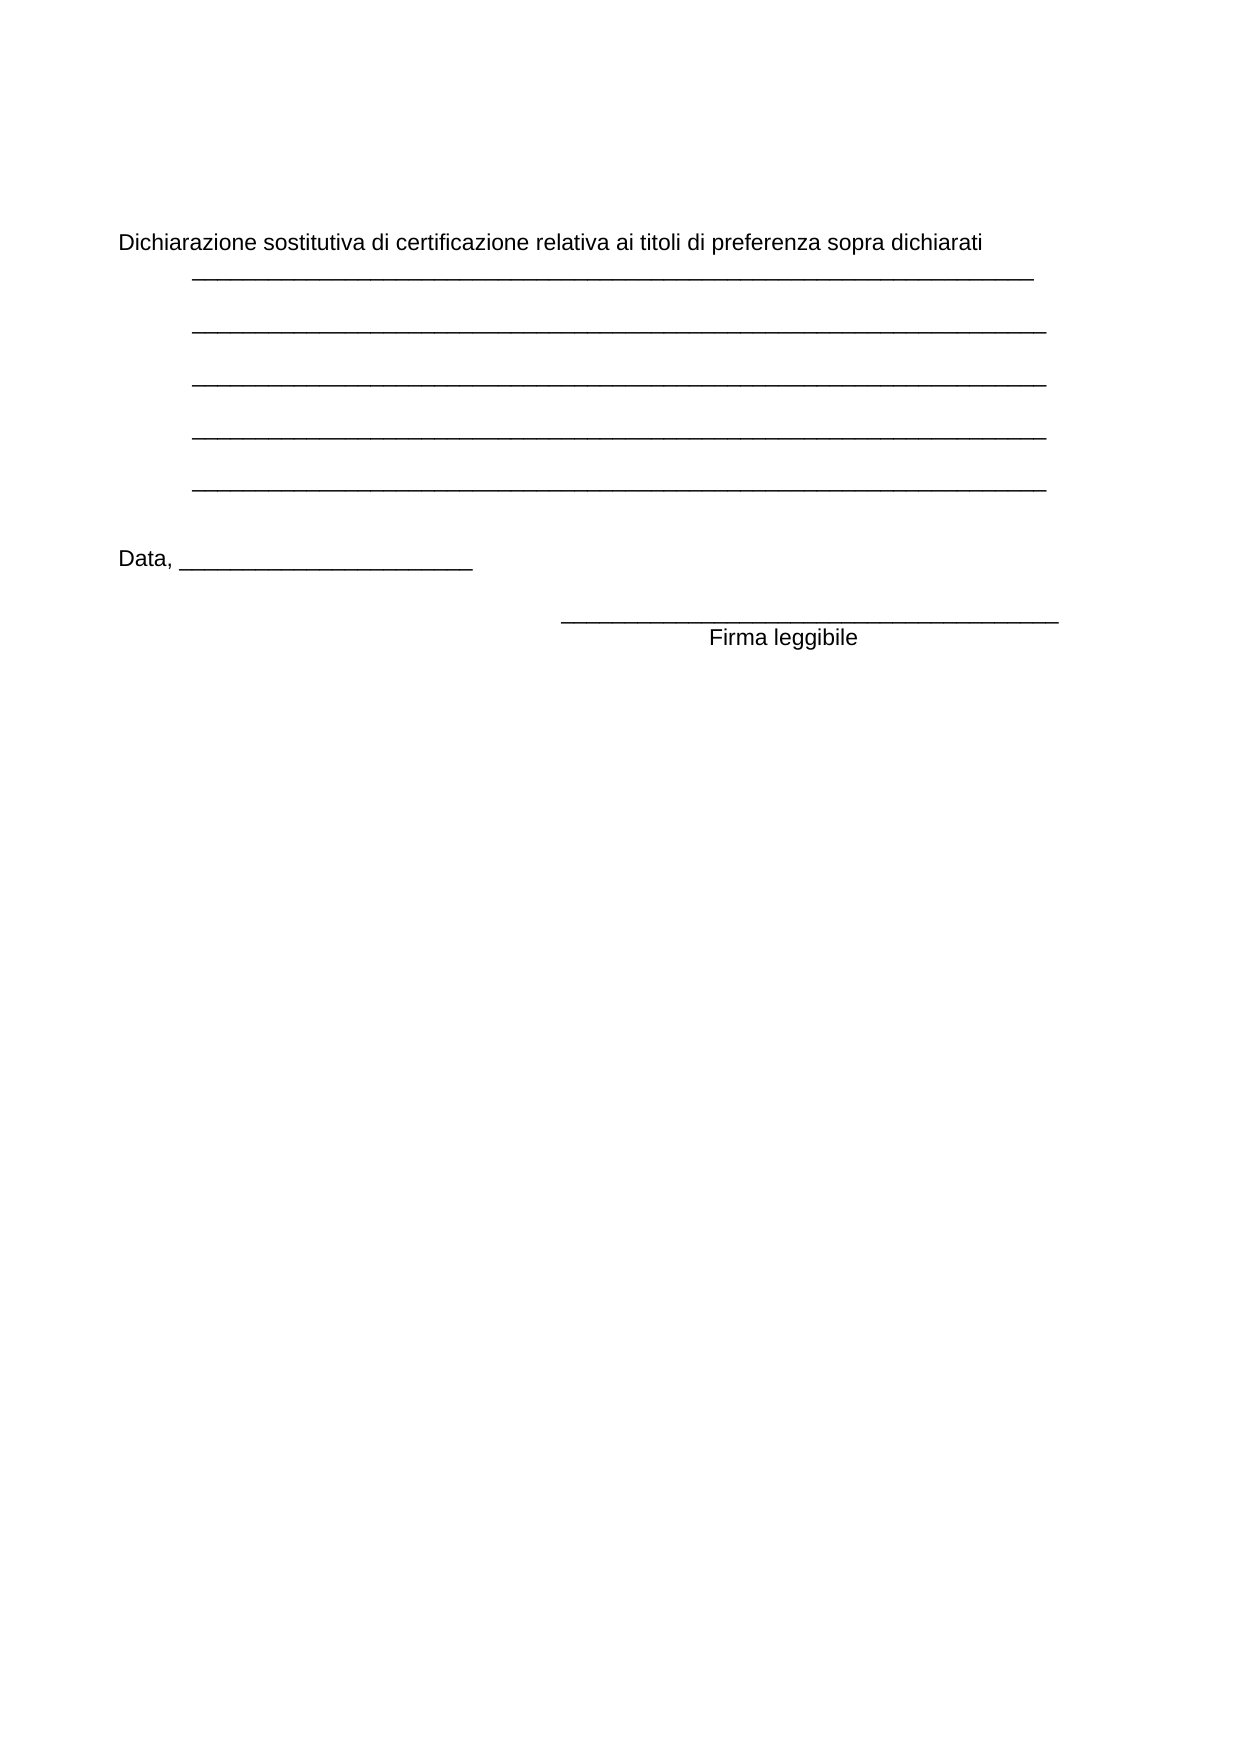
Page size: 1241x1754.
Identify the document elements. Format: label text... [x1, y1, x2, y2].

text Dichiarazione sostitutiva di certificazione relativa ai titoli di preferenza sopra dichiarati [118, 229, 1122, 255]
text ___________________________________________________________________ [118, 413, 1122, 440]
text __________________________________________________________________ [118, 255, 1122, 282]
text Firma leggibile [118, 624, 1122, 651]
text ___________________________________________________________________ [118, 308, 1122, 334]
text _______________________________________ [118, 598, 1122, 624]
text ___________________________________________________________________ [118, 466, 1122, 493]
text ___________________________________________________________________ [118, 361, 1122, 387]
text Data, _______________________ [118, 545, 1122, 572]
